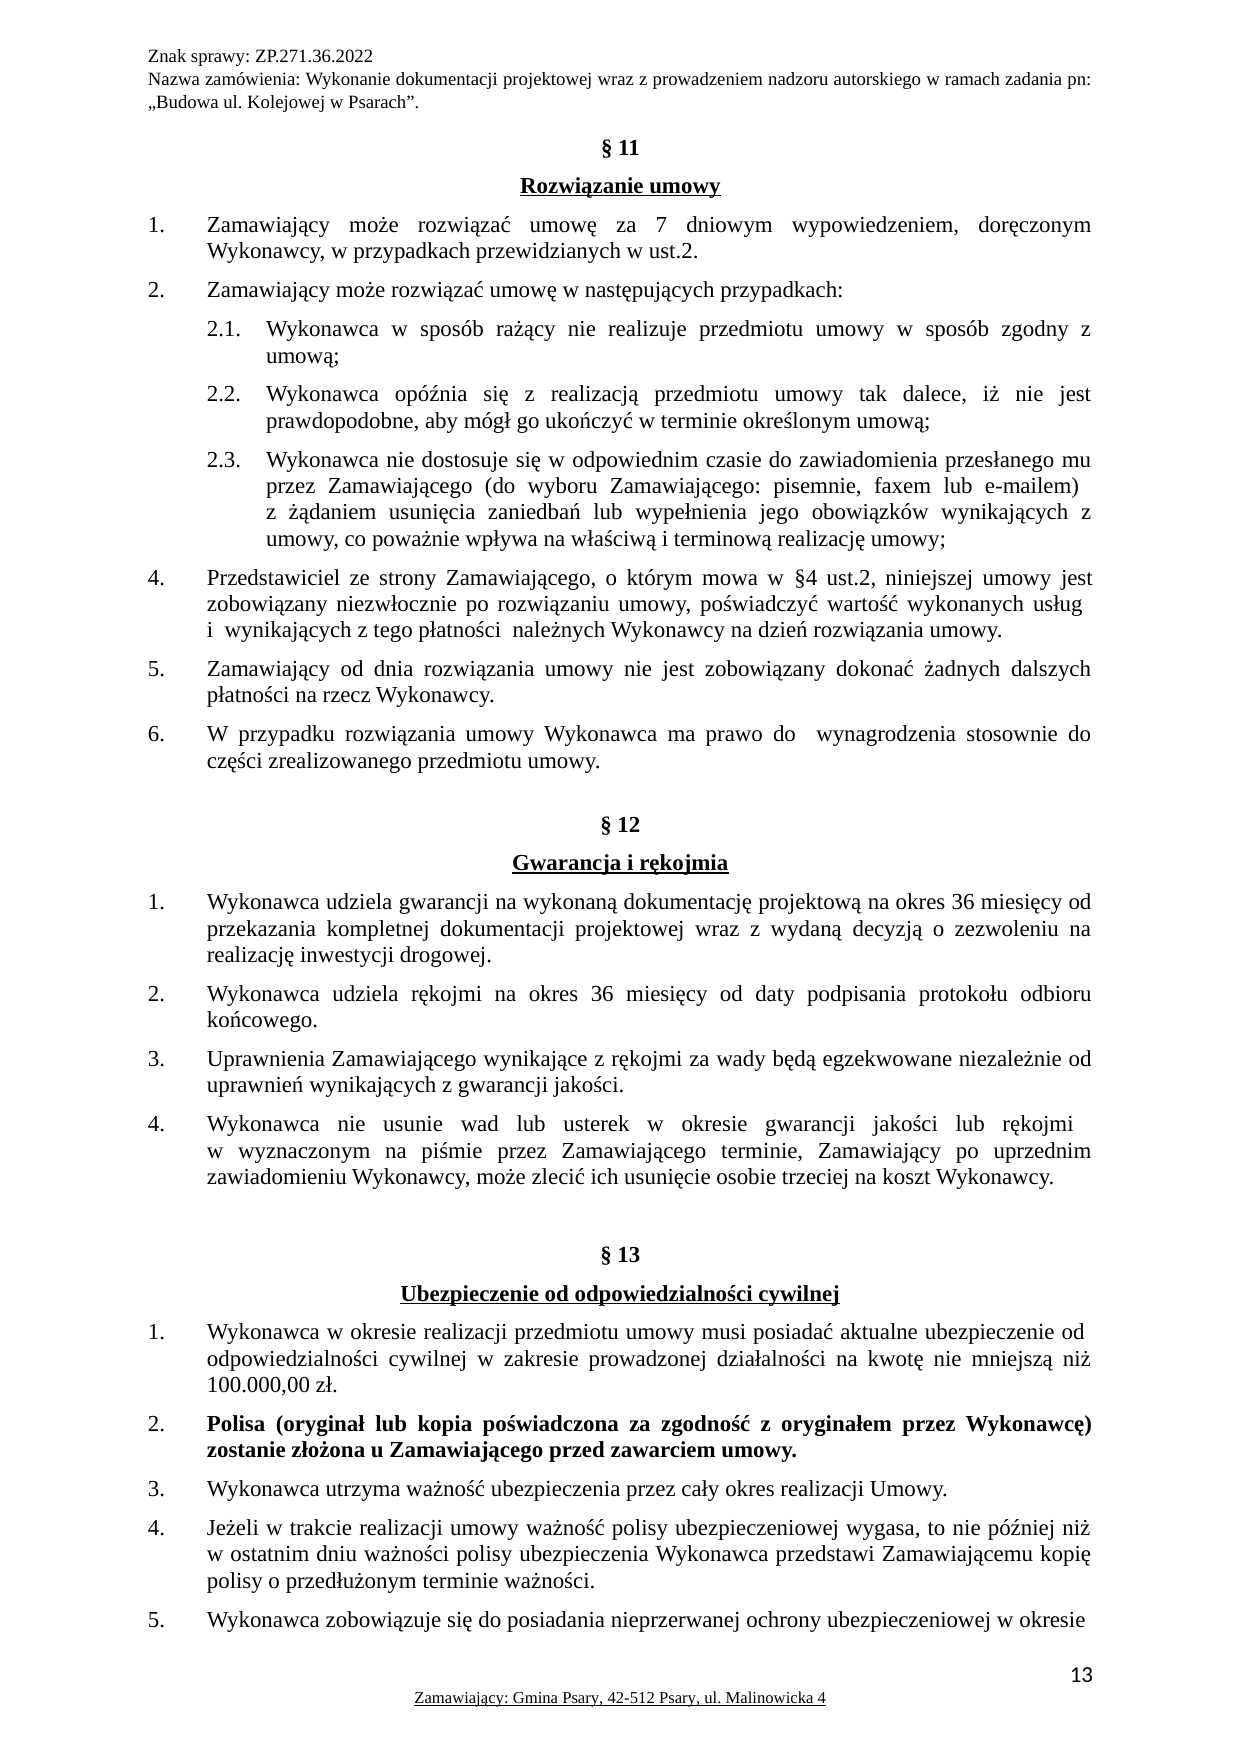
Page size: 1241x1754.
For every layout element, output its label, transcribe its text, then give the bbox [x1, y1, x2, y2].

list Wykonawca w okresie realizacji przedmiotu umowy musi posiadać aktualne ubezpieczenie od odpowiedzialności cywilnej w zakresie prowadzonej działalności na kwotę nie mniejszą niż 100.000,00 zł. [148, 1318, 1093, 1397]
list Uprawnienia Zamawiającego wynikające z rękojmi za wady będą egzekwowane niezależnie od uprawnień wynikających z gwarancji jakości. [148, 1045, 1093, 1098]
list Zamawiający może rozwiązać umowę w następujących przypadkach: [148, 276, 1093, 303]
list Zamawiający od dnia rozwiązania umowy nie jest zobowiązany dokonać żadnych dalszych płatności na rzecz Wykonawcy. [148, 655, 1093, 708]
list Jeżeli w trakcie realizacji umowy ważność polisy ubezpieczeniowej wygasa, to nie później niż w ostatnim dniu ważności polisy ubezpieczenia Wykonawca przedstawi Zamawiającemu kopię polisy o przedłużonym terminie ważności. [148, 1514, 1093, 1593]
list Wykonawca opóźnia się z realizacją przedmiotu umowy tak dalece, iż nie jest prawdopodobne, aby mógł go ukończyć w terminie określonym umową; [207, 381, 1093, 433]
text § 11 [148, 133, 1093, 160]
text § 12 [148, 811, 1093, 837]
list Wykonawca nie usunie wad lub usterek w okresie gwarancji jakości lub rękojmi w wyznaczonym na piśmie przez Zamawiającego terminie, Zamawiający po uprzednim zawiadomieniu Wykonawcy, może zlecić ich usunięcie osobie trzeciej na koszt Wykonawcy. [148, 1110, 1093, 1189]
list Wykonawca udziela rękojmi na okres 36 miesięcy od daty podpisania protokołu odbioru końcowego. [148, 980, 1093, 1033]
list Wykonawca udziela gwarancji na wykonaną dokumentację projektową na okres 36 miesięcy od przekazania kompletnej dokumentacji projektowej wraz z wydaną decyzją o zezwoleniu na realizację inwestycji drogowej. [148, 888, 1093, 967]
list Polisa (oryginał lub kopia poświadczona za zgodność z oryginałem przez Wykonawcę) zostanie złożona u Zamawiającego przed zawarciem umowy. [148, 1410, 1093, 1463]
list Wykonawca utrzyma ważność ubezpieczenia przez cały okres realizacji Umowy. [148, 1475, 1093, 1502]
text Gwarancja i rękojmia [148, 849, 1093, 876]
text § 13 [148, 1241, 1093, 1267]
list Zamawiający może rozwiązać umowę za 7 dniowym wypowiedzeniem, doręczonym Wykonawcy, w przypadkach przewidzianych w ust.2. [148, 211, 1093, 264]
text Ubezpieczenie od odpowiedzialności cywilnej [148, 1279, 1093, 1306]
list Wykonawca w sposób rażący nie realizuje przedmiotu umowy w sposób zgodny z umową; [207, 315, 1093, 368]
list W przypadku rozwiązania umowy Wykonawca ma prawo do wynagrodzenia stosownie do części zrealizowanego przedmiotu umowy. [148, 720, 1093, 773]
list Wykonawca zobowiązuje się do posiadania nieprzerwanej ochrony ubezpieczeniowej w okresie [148, 1606, 1093, 1632]
list Przedstawiciel ze strony Zamawiającego, o którym mowa w §4 ust.2, niniejszej umowy jest zobowiązany niezwłocznie po rozwiązaniu umowy, poświadczyć wartość wykonanych usług i wynikających z tego płatności należnych Wykonawcy na dzień rozwiązania umowy. [148, 564, 1093, 643]
list Wykonawca nie dostosuje się w odpowiednim czasie do zawiadomienia przesłanego mu przez Zamawiającego (do wyboru Zamawiającego: pisemnie, faxem lub e-mailem) z żądaniem usunięcia zaniedbań lub wypełnienia jego obowiązków wynikających z umowy, co poważnie wpływa na właściwą i terminową realizację umowy; [207, 446, 1093, 551]
text Rozwiązanie umowy [148, 172, 1093, 199]
